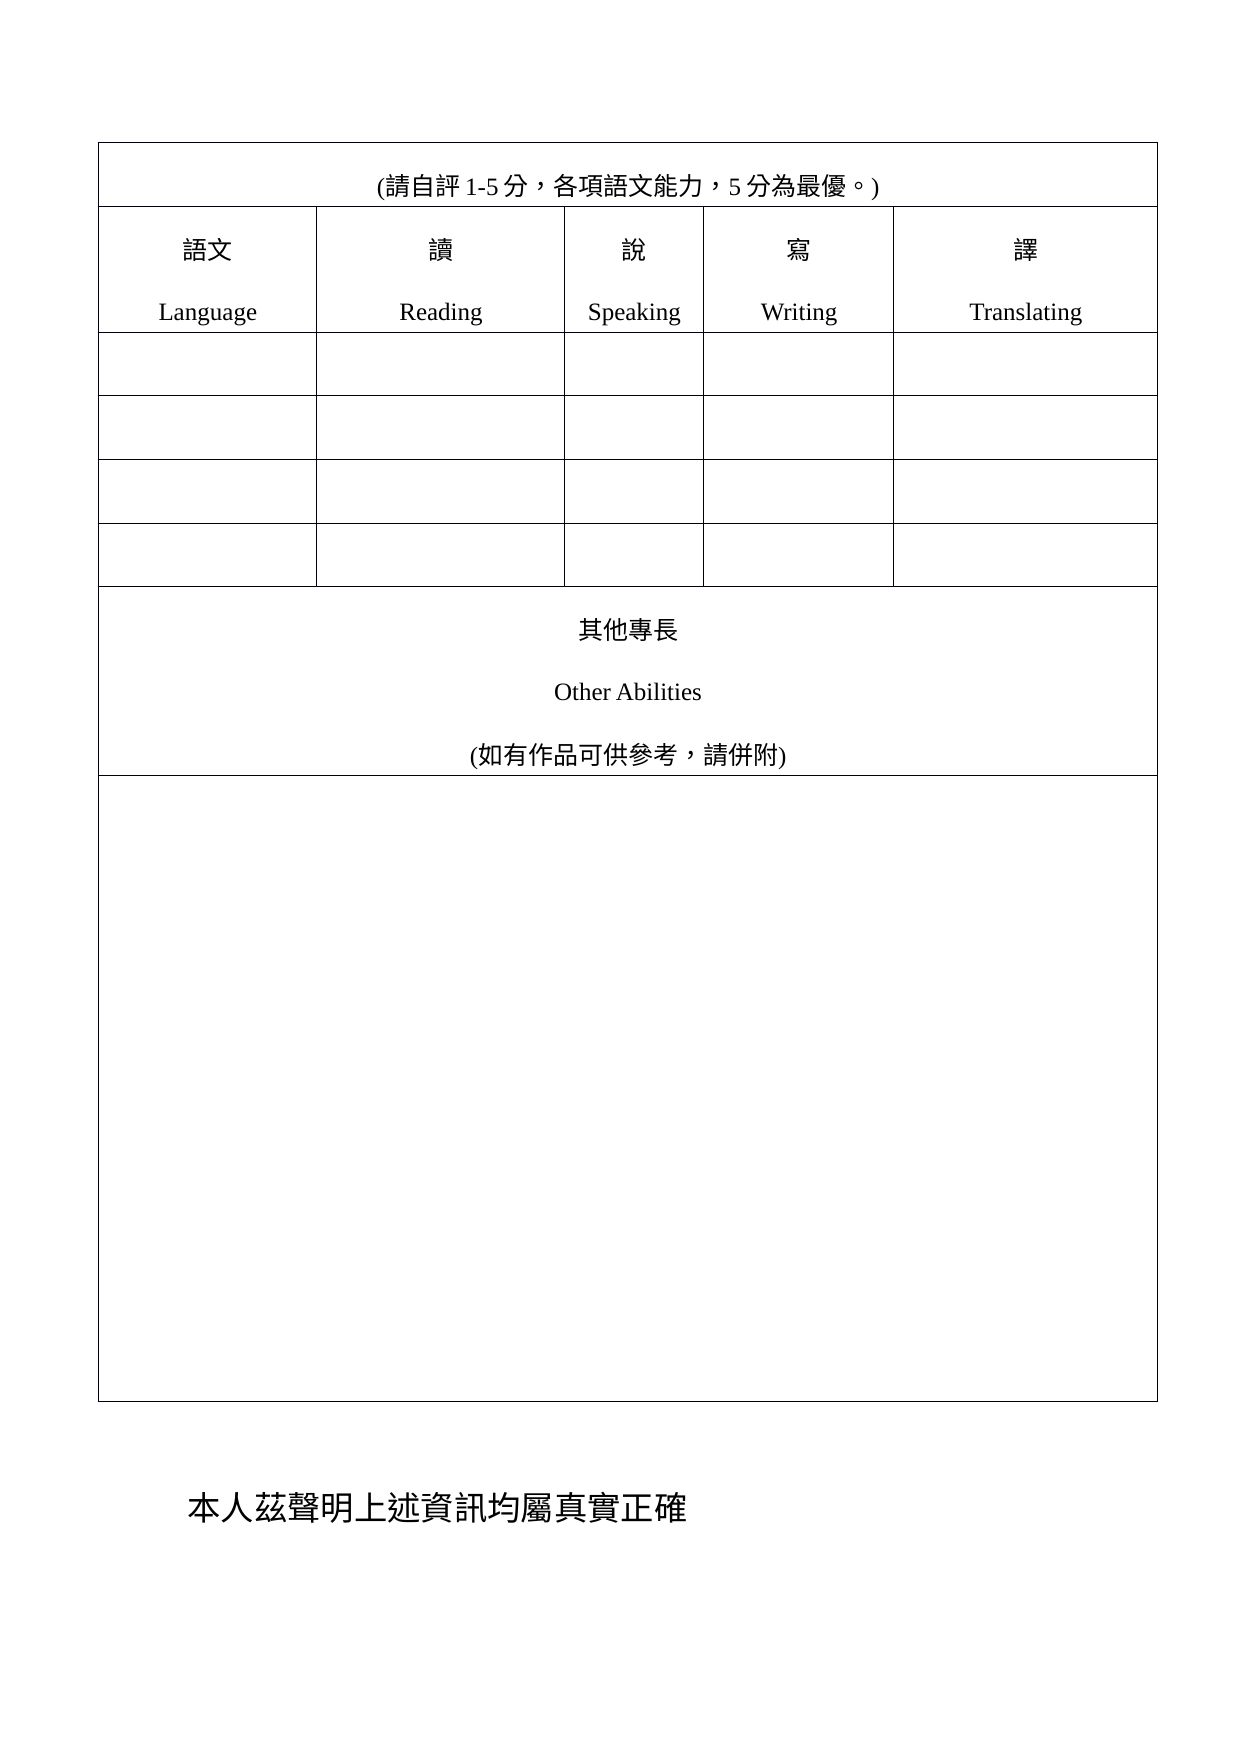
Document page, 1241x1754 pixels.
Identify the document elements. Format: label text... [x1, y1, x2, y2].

table_cell [99, 776, 1157, 1401]
table_cell [317, 333, 564, 395]
table_cell [704, 460, 893, 522]
table_cell [317, 524, 564, 586]
text 本人茲聲明上述資訊均屬真實正確 [187, 1464, 1053, 1527]
table_cell [894, 524, 1157, 586]
table_cell [99, 396, 316, 459]
table_cell 其他專長 Other Abilities (如有作品可供參考，請併附) [99, 587, 1157, 774]
table_cell [704, 333, 893, 395]
table_cell [565, 333, 703, 395]
table_cell [317, 396, 564, 459]
table_cell [99, 333, 316, 395]
table_cell [894, 396, 1157, 459]
table_cell [565, 524, 703, 586]
table_cell [704, 524, 893, 586]
table_cell 譯 Translating [894, 207, 1157, 332]
table_cell [99, 524, 316, 586]
table_cell 讀 Reading [317, 207, 564, 332]
table_cell [704, 396, 893, 459]
table_cell [894, 333, 1157, 395]
table_cell 語文 Language [99, 207, 316, 332]
table_cell [565, 460, 703, 522]
table_cell (請自評1-5分，各項語文能力，5分為最優。) [99, 143, 1157, 206]
table_cell 說 Speaking [565, 207, 703, 332]
table_cell [99, 460, 316, 522]
table_cell [894, 460, 1157, 522]
table_cell [565, 396, 703, 459]
table_cell [317, 460, 564, 522]
table_cell 寫 Writing [704, 207, 893, 332]
